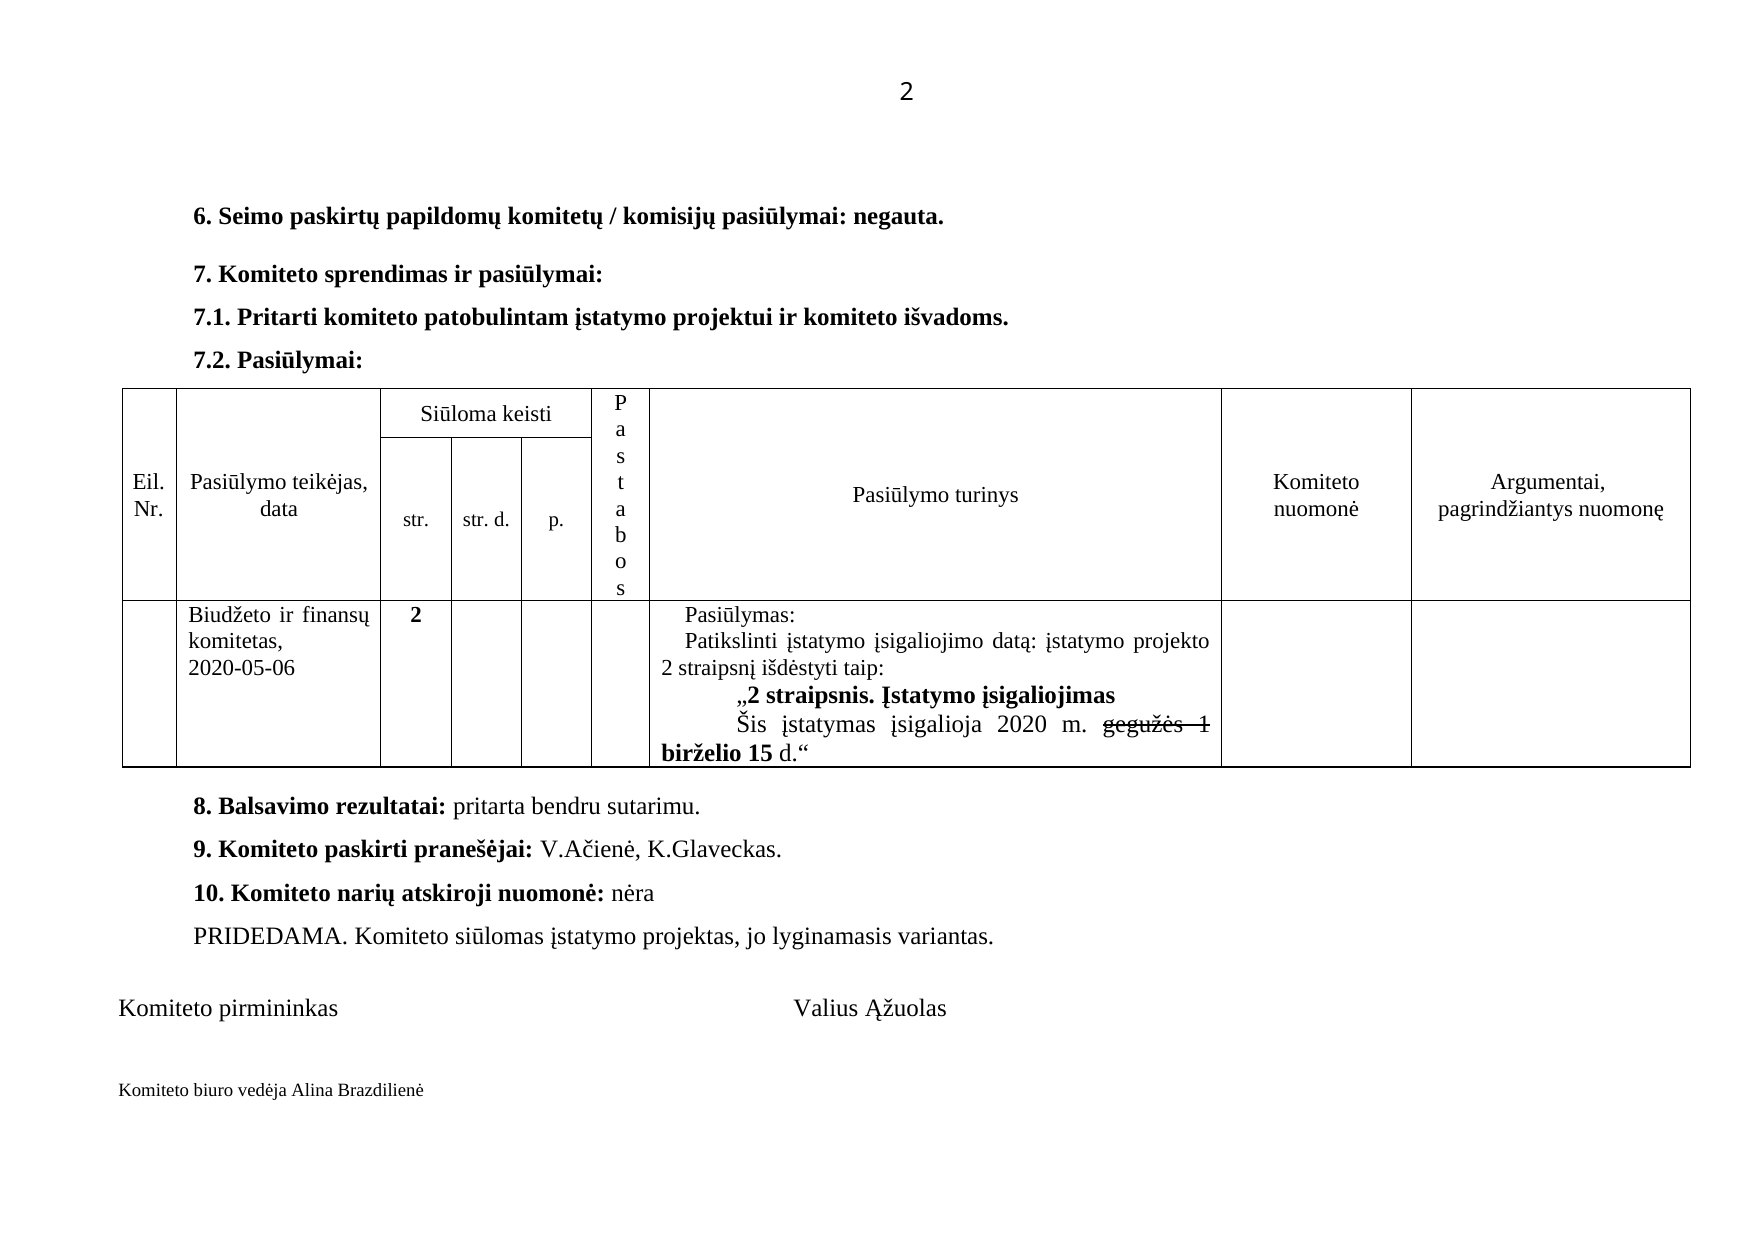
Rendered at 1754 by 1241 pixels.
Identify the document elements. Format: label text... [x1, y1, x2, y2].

table_cell [522, 601, 591, 766]
table_cell str. d. [452, 438, 521, 600]
text 10. Komiteto narių atskiroji nuomonė: nėra [118, 878, 1695, 906]
table_header Pasiūlymo teikėjas, data [177, 389, 380, 600]
text Komiteto pirmininkas Valius Ąžuolas [118, 993, 1695, 1021]
table_cell [123, 601, 176, 766]
text 8. Balsavimo rezultatai: pritarta bendru sutarimu. [118, 791, 1695, 820]
table_header Siūloma keisti [381, 389, 591, 437]
table_cell Biudžeto ir finansų komitetas, 2020-05-06 [177, 601, 380, 766]
text 7.2. Pasiūlymai: [118, 345, 1695, 374]
text 9. Komiteto paskirti pranešėjai: V.Ačienė, K.Glaveckas. [118, 834, 1695, 863]
table_cell Pasiūlymas: Patikslinti įstatymo įsigaliojimo datą: įstatymo projekto 2 straipsnį išdėstyti taip: „2 straipsnis. Įstatymo įsigaliojimas Šis įstatymas įsigalioja 2020 m. gegužės 1 birželio 15 d.“ [650, 601, 1221, 766]
table_cell [1222, 601, 1411, 766]
table_header Argumentai, pagrindžiantys nuomonę [1412, 389, 1690, 600]
table_cell [452, 601, 521, 766]
table_cell p. [522, 438, 591, 600]
table_cell str. [381, 438, 451, 600]
text 7.1. Pritarti komiteto patobulintam įstatymo projektui ir komiteto išvadoms. [118, 302, 1695, 331]
table_header Eil. Nr. [123, 389, 176, 600]
table_header Komiteto nuomonė [1222, 389, 1411, 600]
text 7. Komiteto sprendimas ir pasiūlymai: [118, 259, 1695, 287]
table_header Pasiūlymo turinys [650, 389, 1221, 600]
table_header Pastabos [592, 389, 649, 600]
text Komiteto biuro vedėja Alina Brazdilienė [118, 1079, 1695, 1101]
text PRIDEDAMA. Komiteto siūlomas įstatymo projektas, jo lyginamasis variantas. [118, 921, 1695, 949]
table_cell 2 [381, 601, 451, 766]
table_cell [592, 601, 649, 766]
table_cell [1412, 601, 1690, 766]
text 6. Seimo paskirtų papildomų komitetų / komisijų pasiūlymai: negauta. [118, 201, 1695, 230]
